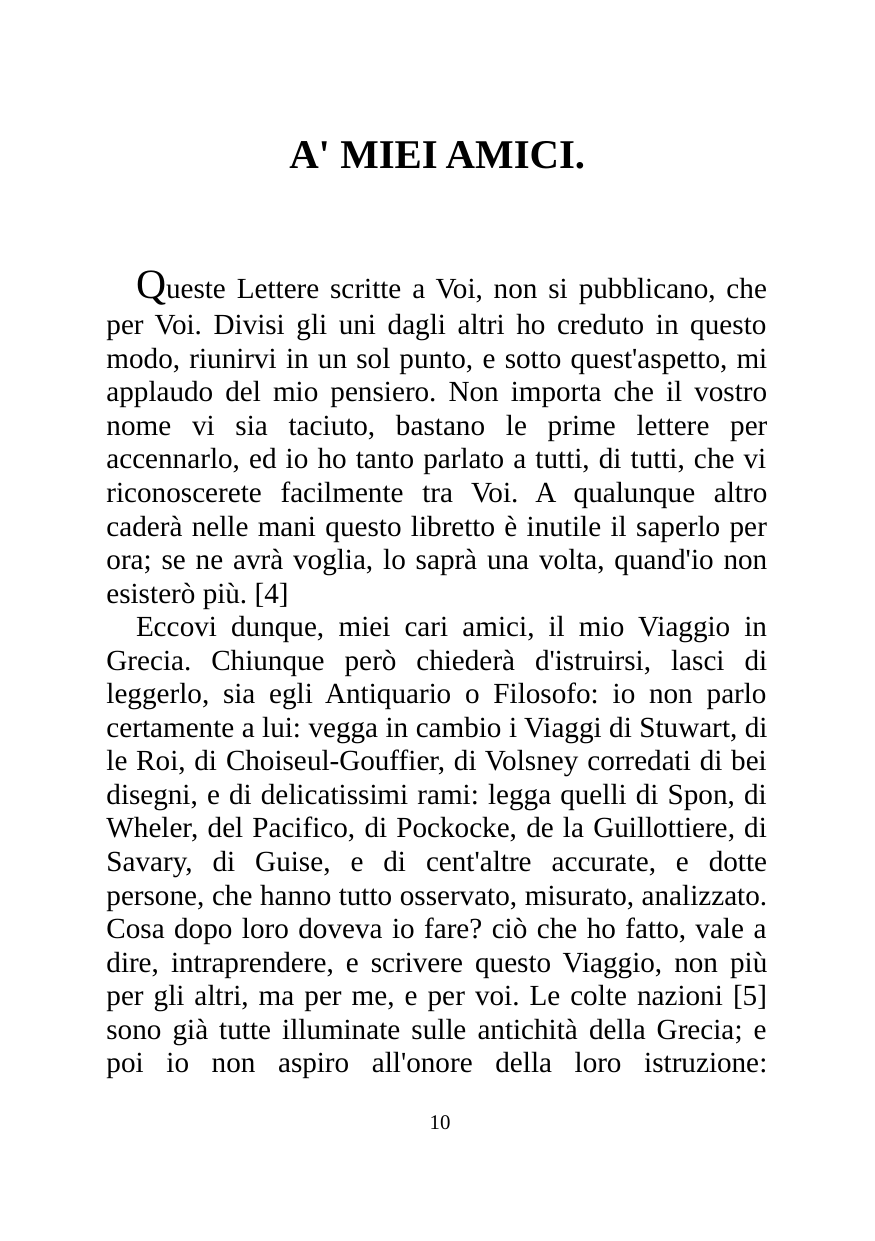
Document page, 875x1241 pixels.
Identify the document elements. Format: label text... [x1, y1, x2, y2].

subtitle A' MIEI AMICI. [106, 130, 768, 177]
text Queste Lettere scritte a Voi, non si pubblicano, che per Voi. Divisi gli uni dagli altri ho creduto in questo modo, riunirvi in un sol punto, e sotto quest'aspetto, mi applaudo del mio pensiero. Non importa che il vostro nome vi sia taciuto, bastano le prime lettere per accennarlo, ed io ho tanto parlato a tutti, di tutti, che vi riconoscerete facilmente tra Voi. A qualunque altro caderà nelle mani questo libretto è inutile il saperlo per ora; se ne avrà voglia, lo saprà una volta, quand'io non esisterò più. [4] [106, 259, 768, 609]
text Eccovi dunque, miei cari amici, il mio Viaggio in Grecia. Chiunque però chiederà d'istruirsi, lasci di leggerlo, sia egli Antiquario o Filosofo: io non parlo certamente a lui: vegga in cambio i Viaggi di Stuwart, di le Roi, di Choiseul-Gouffier, di Volsney corredati di bei disegni, e di delicatissimi rami: legga quelli di Spon, di Wheler, del Pacifico, di Pockocke, de la Guillottiere, di Savary, di Guise, e di cent'altre accurate, e dotte persone, che hanno tutto osservato, misurato, analizzato. Cosa dopo loro doveva io fare? ciò che ho fatto, vale a dire, intraprendere, e scrivere questo Viaggio, non più per gli altri, ma per me, e per voi. Le colte nazioni [5] sono già tutte illuminate sulle antichità della Grecia; e poi io non aspiro all'onore della loro istruzione: [106, 609, 768, 1079]
